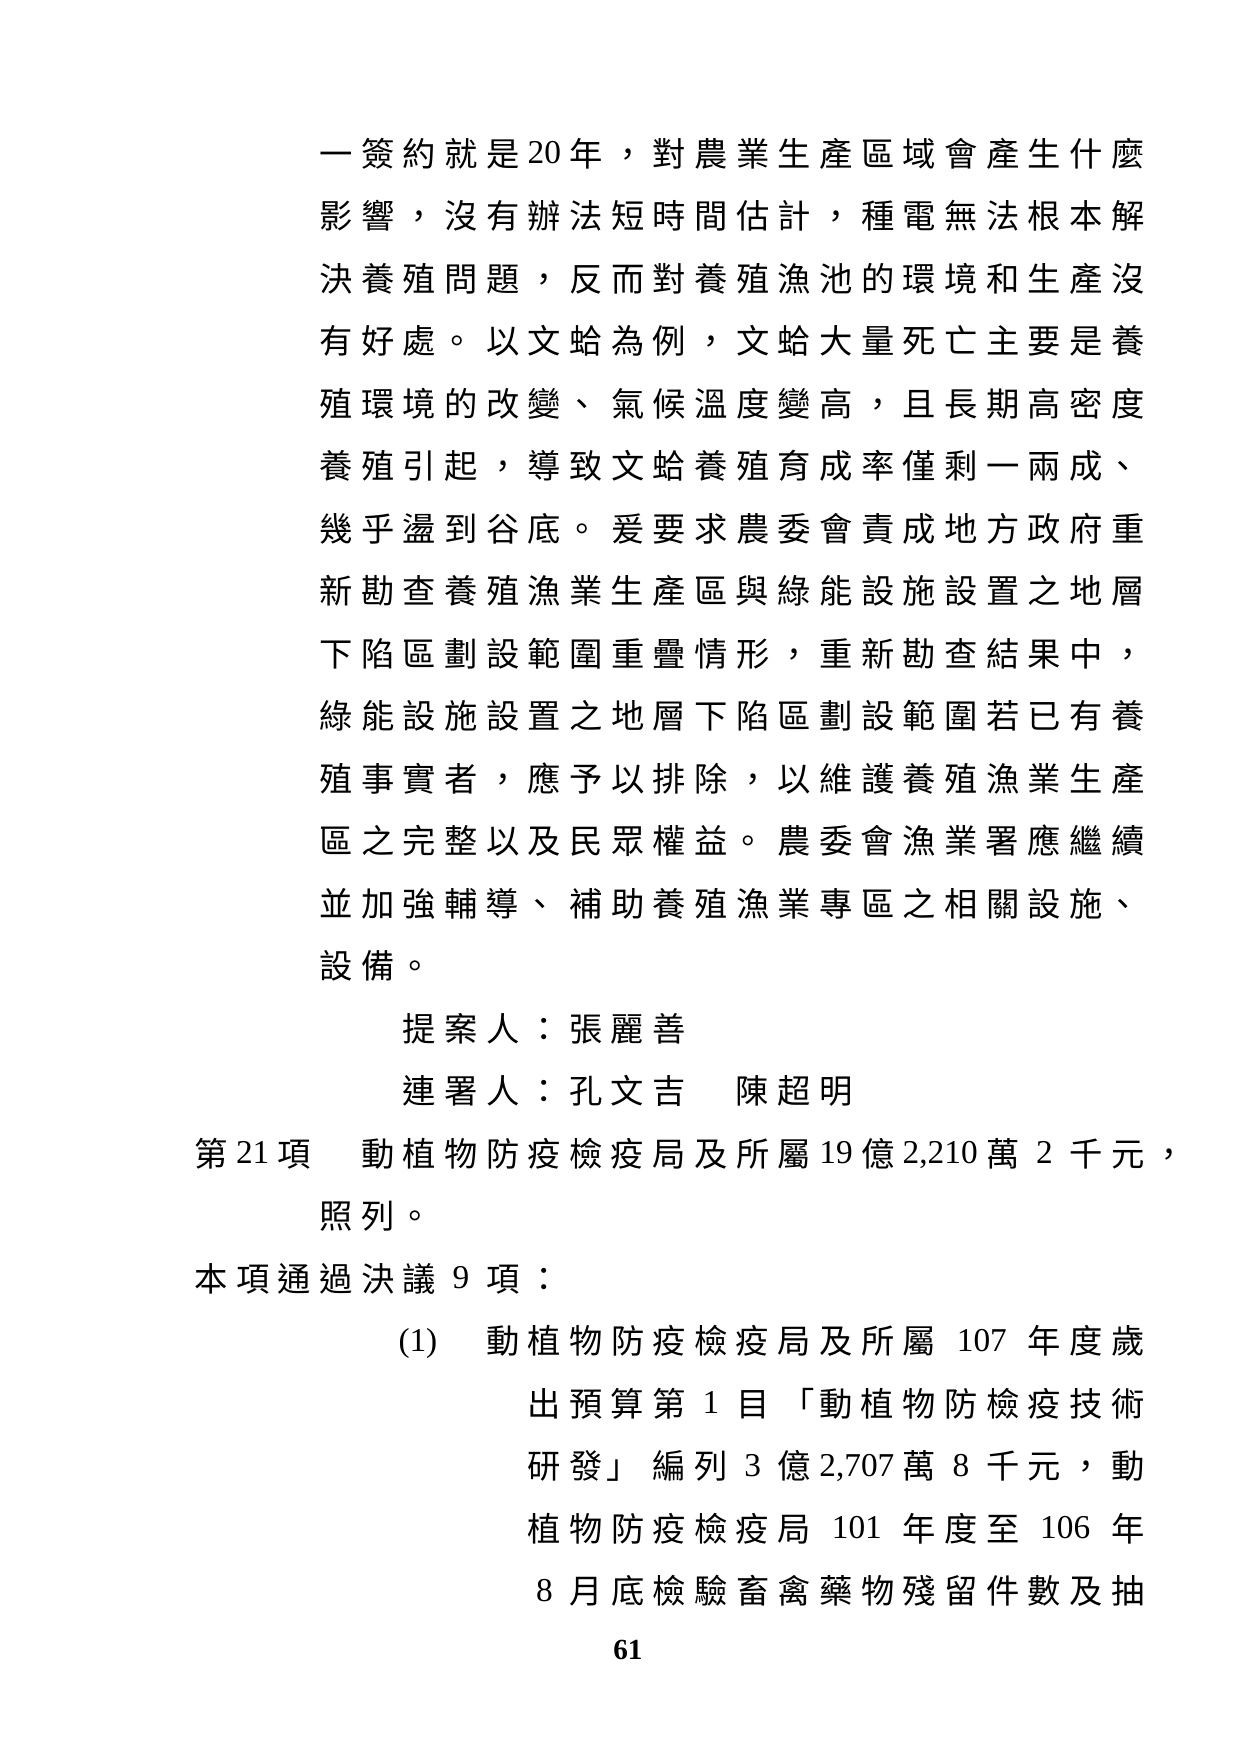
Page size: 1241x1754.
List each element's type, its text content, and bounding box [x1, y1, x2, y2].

list 一簽約就是20年，對農業生產區域會產生什麼影響，沒有辦法短時間估計，種電無法根本解決養殖問題，反而對養殖漁池的環境和生產沒有好處。以文蛤為例，文蛤大量死亡主要是養殖環境的改變、氣候溫度變高，且長期高密度養殖引起，導致文蛤養殖育成率僅剩一兩成、幾乎盪到谷底。爰要求農委會責成地方政府重新勘查養殖漁業生產區與綠能設施設置之地層下陷區劃設範圍重疊情形，重新勘查結果中，綠能設施設置之地層下陷區劃設範圍若已有養殖事實者，應予以排除，以維護養殖漁業生產區之完整以及民眾權益。農委會漁業署應繼續並加強輔導、補助養殖漁業專區之相關設施、設備。 [179, 110, 1148, 985]
text 本項通過決議9項： [150, 1235, 1148, 1298]
text 提案人：張麗善 [384, 985, 1044, 1048]
list 動植物防疫檢疫局及所屬107年度歲出預算第1目「動植物防檢疫技術研發」編列3億2,707萬8千元，動植物防疫檢疫局101年度至106年8月底檢驗畜禽藥物殘留件數及抽 [372, 1298, 1148, 1610]
text 第21項 動植物防疫檢疫局及所屬19億2,210萬2千元，照列。 [150, 1110, 1148, 1235]
text 連署人：孔文吉 陳超明 [384, 1048, 1044, 1110]
